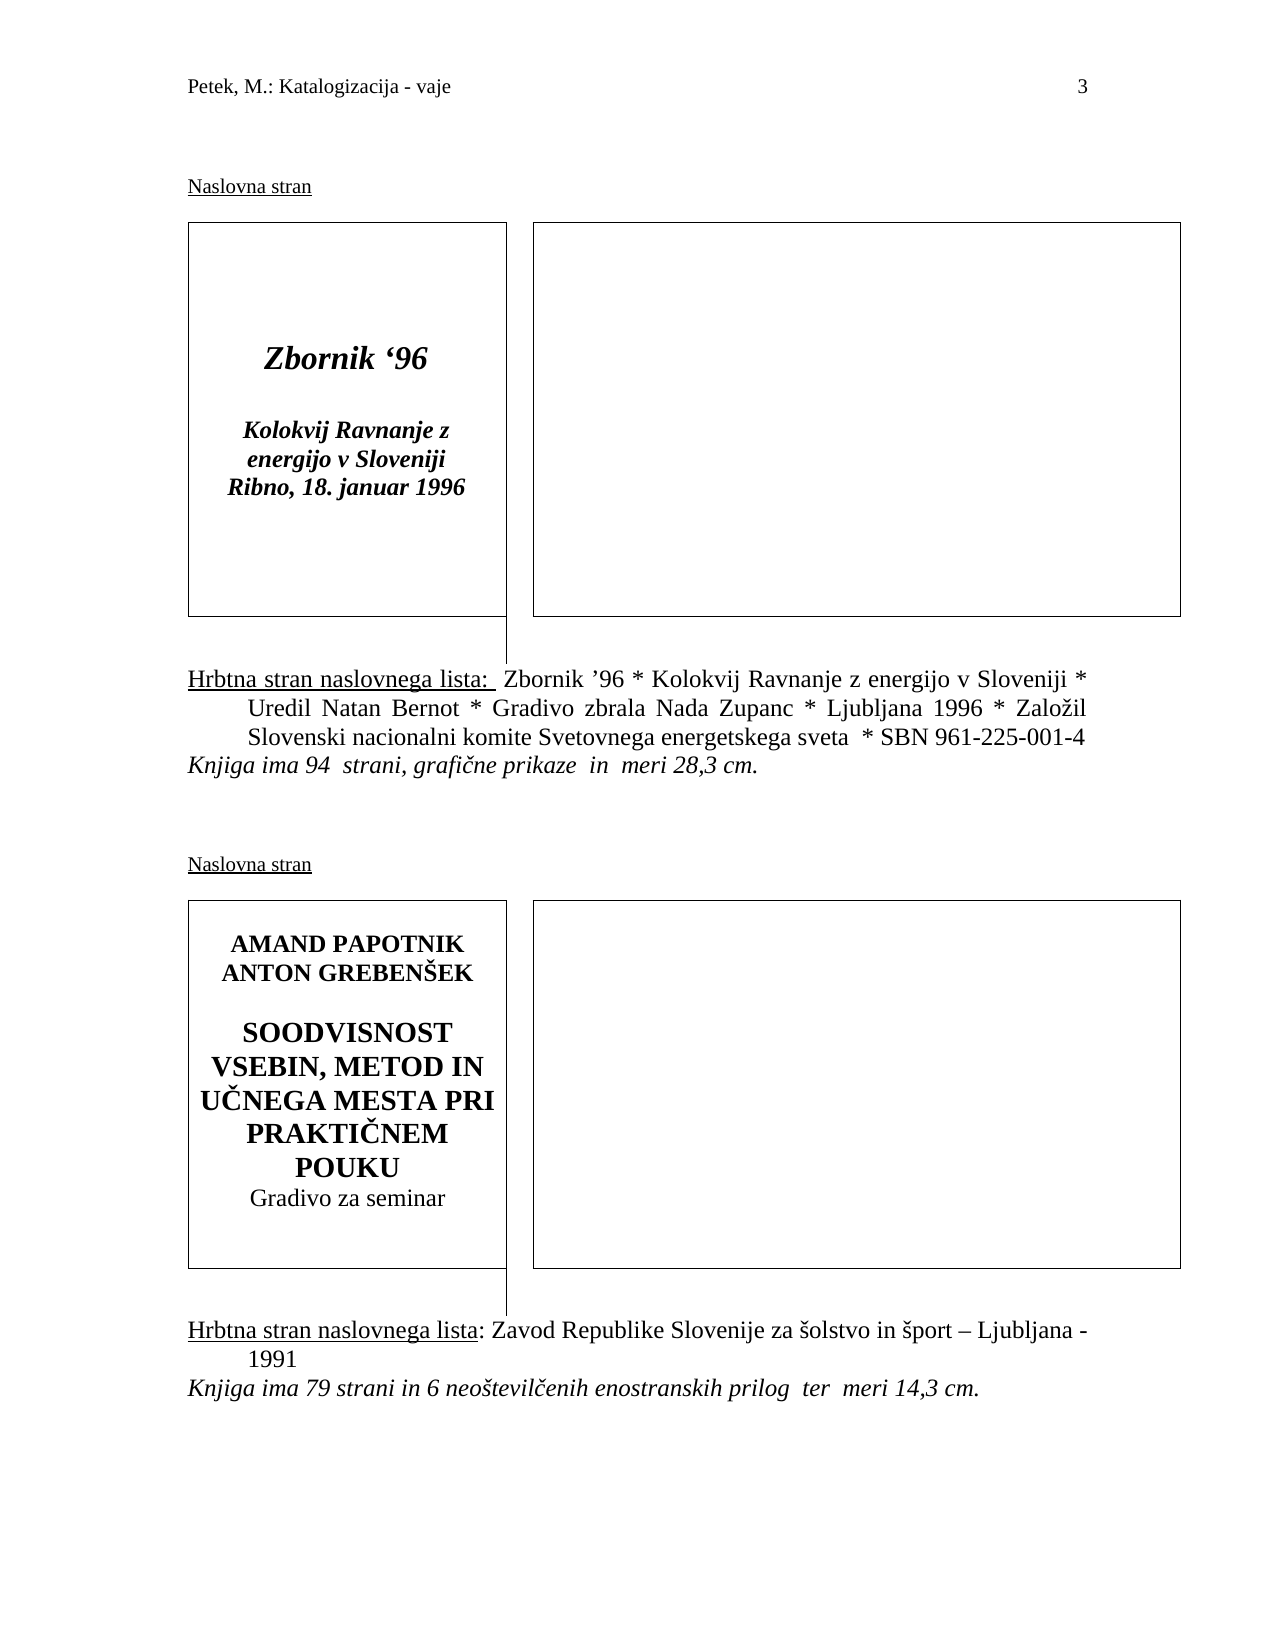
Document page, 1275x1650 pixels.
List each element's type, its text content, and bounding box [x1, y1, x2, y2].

text Naslovna stran [187, 174, 1088, 198]
subtitle Hrbtna stran naslovnega lista: Zavod Republike Slovenije za šolstvo in šport – Ljubljana - 1991 [187, 1316, 1088, 1373]
table_header [534, 901, 1180, 1267]
table_header Zbornik ‘96 Kolokvij Ravnanje z energijo v Sloveniji Ribno, 18. januar 1996 [189, 223, 506, 616]
subtitle Hrbtna stran naslovnega lista: Zbornik ’96 * Kolokvij Ravnanje z energijo v Sloveniji * Uredil Natan Bernot * Gradivo zbrala Nada Zupanc * Ljubljana 1996 * Založil Slovenski nacionalni komite Svetovnega energetskega sveta * SBN 961-225-001-4 [187, 664, 1088, 751]
table_cell [189, 1269, 506, 1316]
table_header [507, 900, 533, 1316]
table_cell [533, 617, 1181, 664]
subtitle Knjiga ima 94 strani, grafične prikaze in meri 28,3 cm. [187, 751, 1088, 779]
table_cell [533, 1269, 1181, 1316]
table_header [507, 222, 533, 664]
subtitle Knjiga ima 79 strani in 6 neoštevilčenih enostranskih prilog ter meri 14,3 cm. [187, 1373, 1088, 1402]
table_header [534, 223, 1180, 616]
text Naslovna stran [187, 851, 1088, 876]
table_header AMAND PAPOTNIK ANTON GREBENŠEK SOODVISNOST VSEBIN, METOD IN UČNEGA MESTA PRI PRAKTIČNEM POUKU Gradivo za seminar [189, 901, 506, 1267]
table_cell [189, 617, 506, 664]
